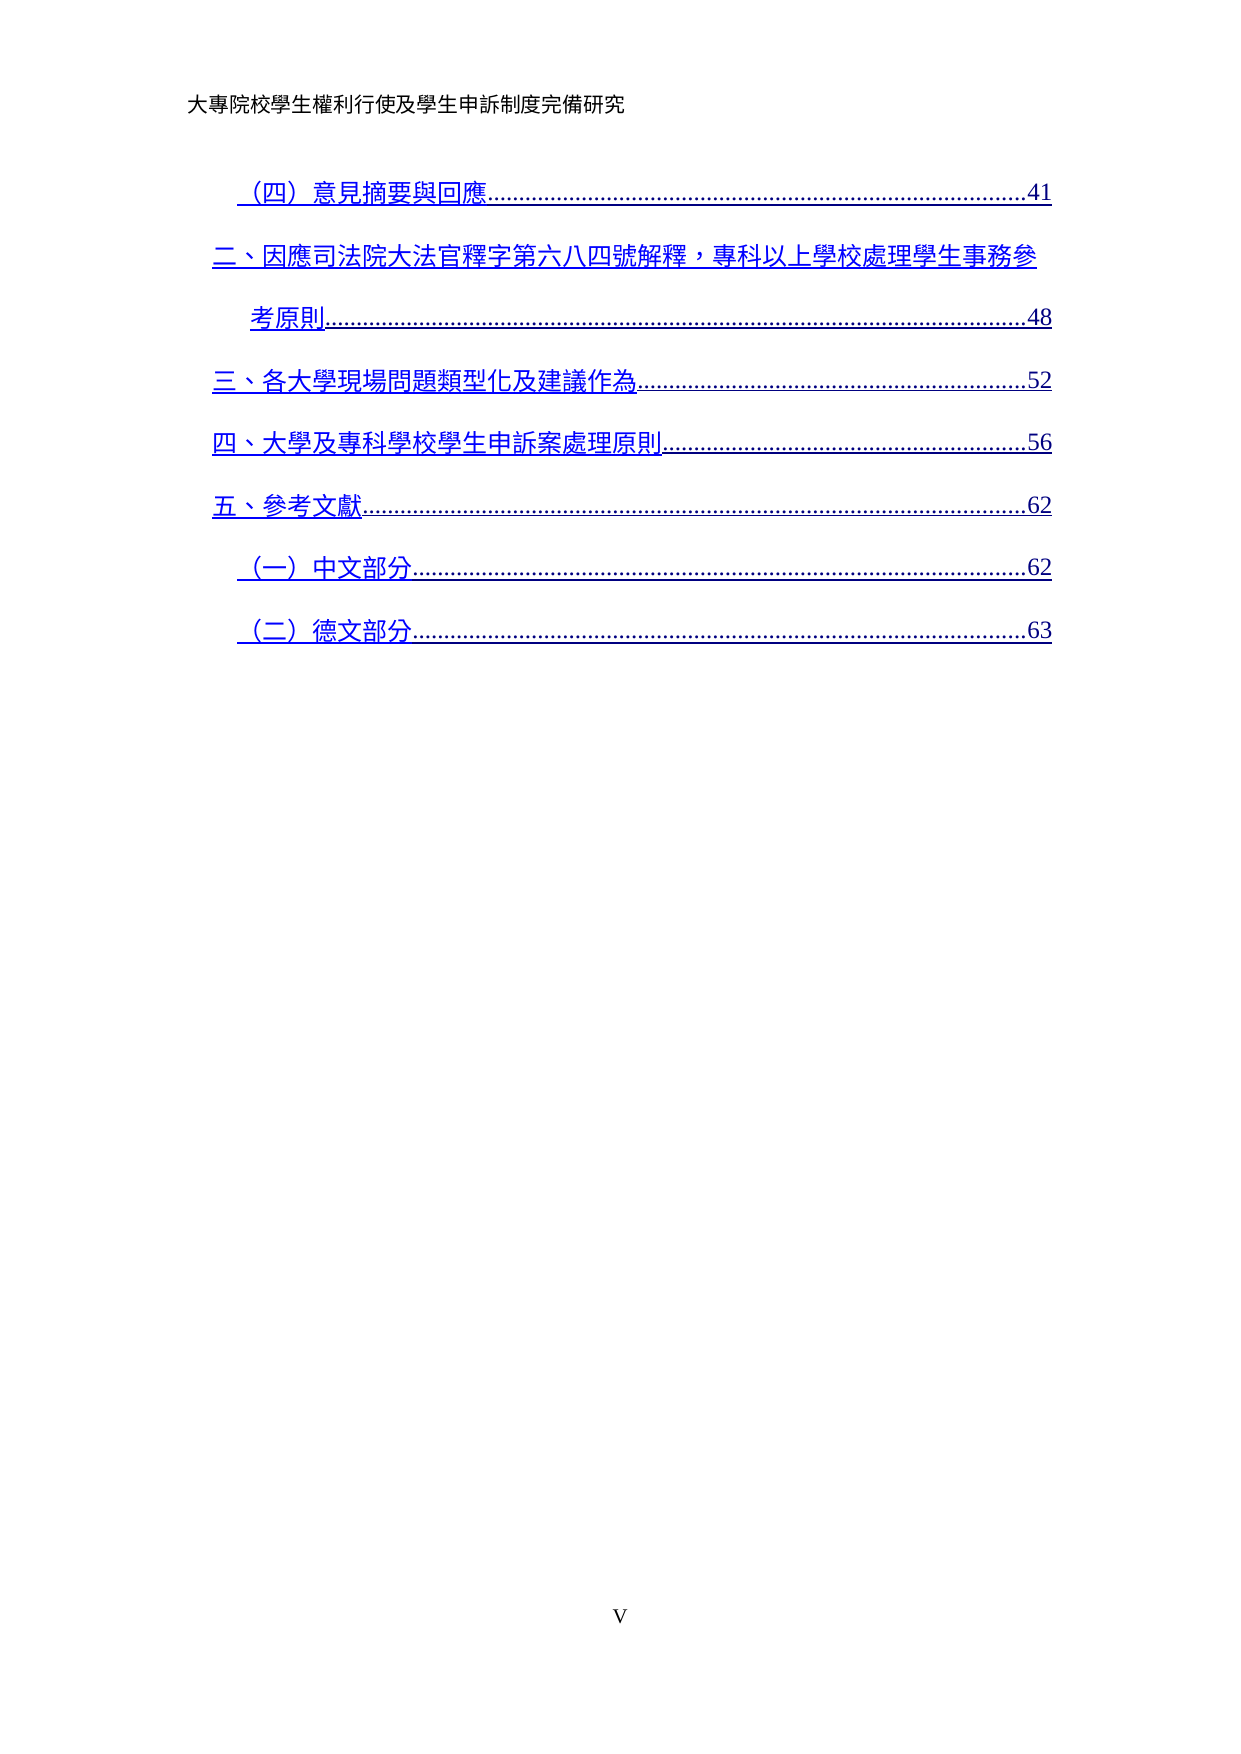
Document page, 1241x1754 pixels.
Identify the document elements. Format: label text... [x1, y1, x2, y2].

text 四、大學及專科學校學生申訴案處理原則 56 [212, 400, 1053, 462]
text 二、因應司法院大法官釋字第六八四號解釋，專科以上學校處理學生事務參考原則 48 [212, 212, 1053, 337]
text 五、參考文獻 62 [212, 462, 1053, 525]
text （四）意見摘要與回應 41 [237, 150, 1053, 212]
text （二）德文部分 63 [237, 587, 1053, 650]
text （一）中文部分 62 [237, 525, 1053, 587]
text 三、各大學現場問題類型化及建議作為 52 [212, 337, 1053, 400]
